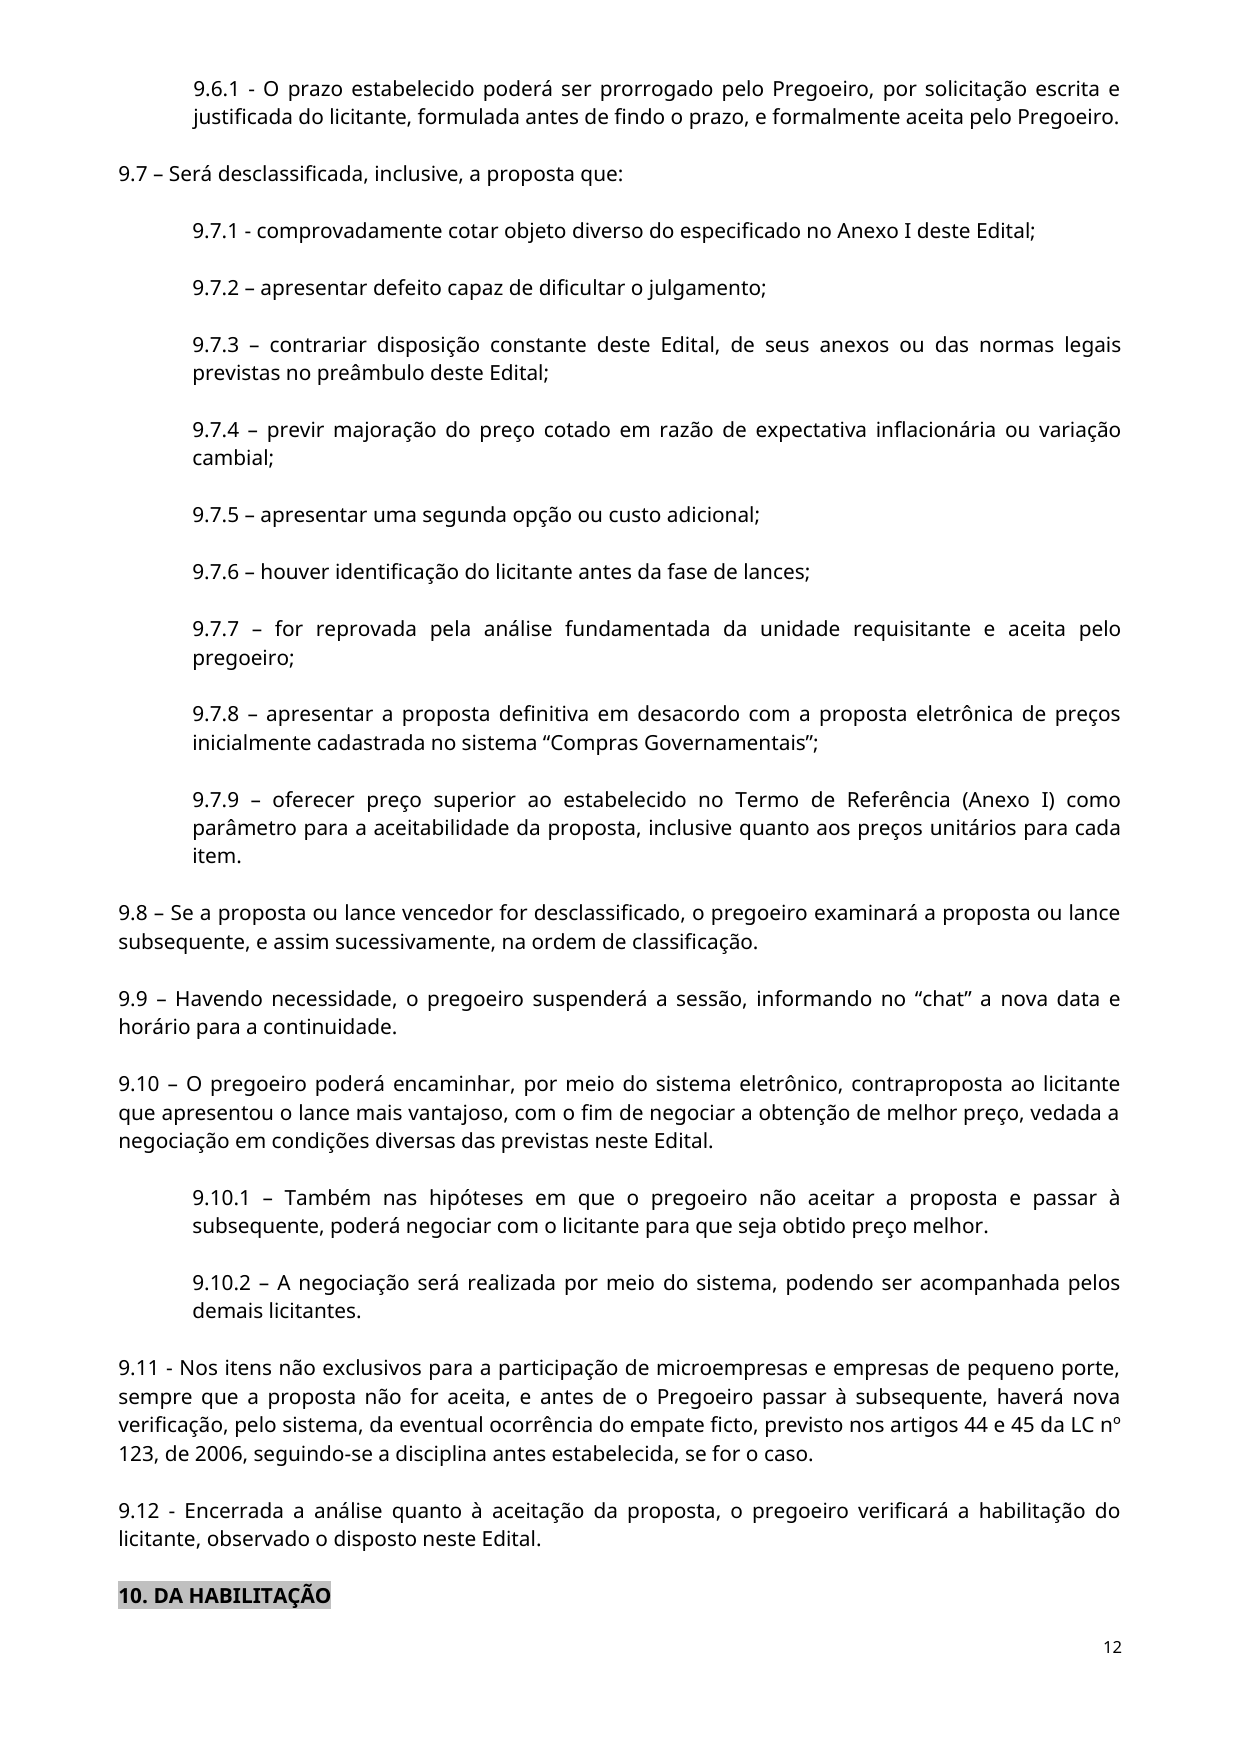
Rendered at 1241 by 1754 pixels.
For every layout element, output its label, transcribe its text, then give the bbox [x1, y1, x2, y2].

text 9.10.2 – A negociação será realizada por meio do sistema, podendo ser acompanhada pelos demais licitantes. [192, 1268, 1122, 1325]
text 9.7.6 – houver identificação do licitante antes da fase de lances; [192, 557, 1122, 586]
text 9.7.9 – oferecer preço superior ao estabelecido no Termo de Referência (Anexo I) como parâmetro para a aceitabilidade da proposta, inclusive quanto aos preços unitários para cada item. [192, 785, 1122, 870]
text 9.12 - Encerrada a análise quanto à aceitação da proposta, o pregoeiro verificará a habilitação do licitante, observado o disposto neste Edital. [118, 1496, 1122, 1553]
text 9.7.3 – contrariar disposição constante deste Edital, de seus anexos ou das normas legais previstas no preâmbulo deste Edital; [192, 330, 1122, 387]
text 10. DA HABILITAÇÃO [118, 1581, 1122, 1609]
text 9.7.4 – previr majoração do preço cotado em razão de expectativa inflacionária ou variação cambial; [192, 415, 1122, 472]
text 9.7.2 – apresentar defeito capaz de dificultar o julgamento; [192, 273, 1122, 301]
text 9.11 - Nos itens não exclusivos para a participação de microempresas e empresas de pequeno porte, sempre que a proposta não for aceita, e antes de o Pregoeiro passar à subsequente, haverá nova verificação, pelo sistema, da eventual ocorrência do empate ficto, previsto nos artigos 44 e 45 da LC nº 123, de 2006, seguindo-se a disciplina antes estabelecida, se for o caso. [118, 1353, 1122, 1467]
text 9.9 – Havendo necessidade, o pregoeiro suspenderá a sessão, informando no “chat” a nova data e horário para a continuidade. [118, 984, 1122, 1041]
text 9.8 – Se a proposta ou lance vencedor for desclassificado, o pregoeiro examinará a proposta ou lance subsequente, e assim sucessivamente, na ordem de classificação. [118, 898, 1122, 955]
text 9.10.1 – Também nas hipóteses em que o pregoeiro não aceitar a proposta e passar à subsequente, poderá negociar com o licitante para que seja obtido preço melhor. [192, 1183, 1122, 1240]
text 9.7.7 – for reprovada pela análise fundamentada da unidade requisitante e aceita pelo pregoeiro; [192, 614, 1122, 671]
text 9.7.5 – apresentar uma segunda opção ou custo adicional; [192, 500, 1122, 529]
text 9.7.8 – apresentar a proposta definitiva em desacordo com a proposta eletrônica de preços inicialmente cadastrada no sistema “Compras Governamentais”; [192, 699, 1122, 756]
text 9.7.1 - comprovadamente cotar objeto diverso do especificado no Anexo I deste Edital; [192, 216, 1122, 244]
text 9.10 – O pregoeiro poderá encaminhar, por meio do sistema eletrônico, contraproposta ao licitante que apresentou o lance mais vantajoso, com o fim de negociar a obtenção de melhor preço, vedada a negociação em condições diversas das previstas neste Edital. [118, 1069, 1122, 1154]
text 9.7 – Será desclassificada, inclusive, a proposta que: [118, 159, 1122, 188]
text 9.6.1 - O prazo estabelecido poderá ser prorrogado pelo Pregoeiro, por solicitação escrita e justificada do licitante, formulada antes de findo o prazo, e formalmente aceita pelo Pregoeiro. [193, 74, 1122, 131]
